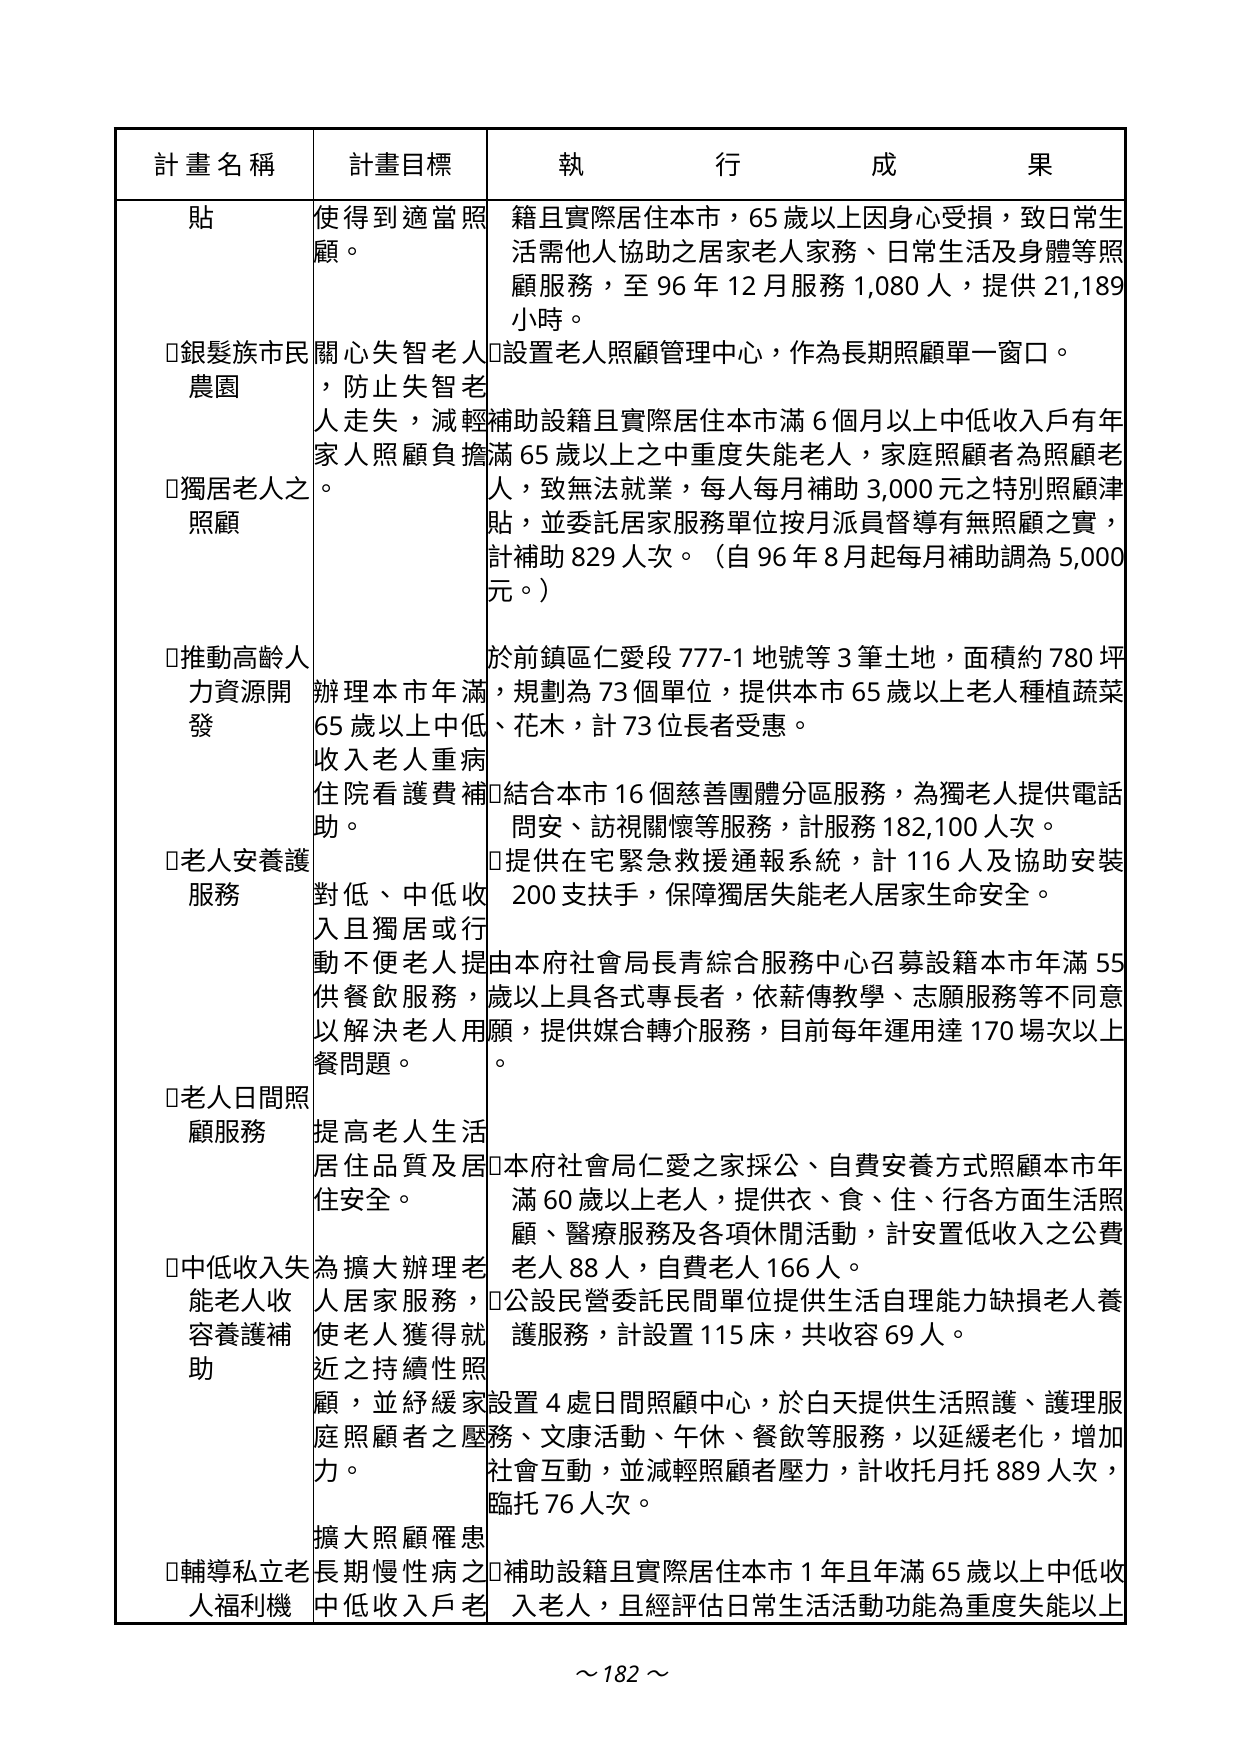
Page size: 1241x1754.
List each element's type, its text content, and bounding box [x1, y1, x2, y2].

table_header 計 畫 名 稱 [117, 130, 313, 199]
table_header 執 行 成 果 [488, 130, 1124, 199]
table_cell 籍且實際居住本市，65歲以上因身心受損，致日常生活需他人協助之居家老人家務、日常生活及身體等照顧服務，至96年12月服務1,080人，提供21,189小時。 設置老人照顧管理中心，作為長期照顧單一窗口。 補助設籍且實際居住本市滿6個月以上中低收入戶有年滿65歲以上之中重度失能老人，家庭照顧者為照顧老人，致無法就業，每人每月補助3,000元之特別照顧津貼，並委託居家服務單位按月派員督導有無照顧之實，計補助829人次。（自96年8月起每月補助調為5,000元。） 於前鎮區仁愛段777-1地號等3筆土地，面積約780坪，規劃為73個單位，提供本市65歲以上老人種植蔬菜、花木，計73位長者受惠。 結合本市16個慈善團體分區服務，為獨老人提供電話問安、訪視關懷等服務，計服務182,100人次。 提供在宅緊急救援通報系統，計116人及協助安裝200支扶手，保障獨居失能老人居家生命安全。 由本府社會局長青綜合服務中心召募設籍本市年滿55歲以上具各式專長者，依薪傳教學、志願服務等不同意願，提供媒合轉介服務，目前每年運用達170場次以上。 本府社會局仁愛之家採公、自費安養方式照顧本市年滿60歲以上老人，提供衣、食、住、行各方面生活照顧、醫療服務及各項休閒活動，計安置低收入之公費老人88人，自費老人166人。 公設民營委託民間單位提供生活自理能力缺損老人養護服務，計設置115床，共收容69人。 設置4處日間照顧中心，於白天提供生活照護、護理服務、文康活動、午休、餐飲等服務，以延緩老化，增加社會互動，並減輕照顧者壓力，計收托月托889人次，臨托76人次。 補助設籍且實際居住本市1年且年滿65歲以上中低收入老人，且經評估日常生活活動功能為重度失能以上 [488, 201, 1124, 1622]
table_cell 使得到適當照顧。 關心失智老人，防止失智老人走失，減輕家人照顧負擔。 辦理本市年滿65歲以上中低收入老人重病住院看護費補助。 對低、中低收入且獨居或行動不便老人提供餐飲服務，以解決老人用餐問題。 提高老人生活居住品質及居住安全。 為擴大辦理老人居家服務，使老人獲得就近之持續性照顧，並紓緩家庭照顧者之壓力。 擴大照顧罹患長期慢性病之中低收入戶老 [314, 201, 486, 1622]
table_header 計畫目標 [314, 130, 486, 199]
table_cell 貼 銀髮族市民農園 獨居老人之照顧 推動高齡人力資源開發 老人安養護服務 老人日間照顧服務 中低收入失能老人收容養護補助 輔導私立老人福利機 [117, 201, 313, 1622]
